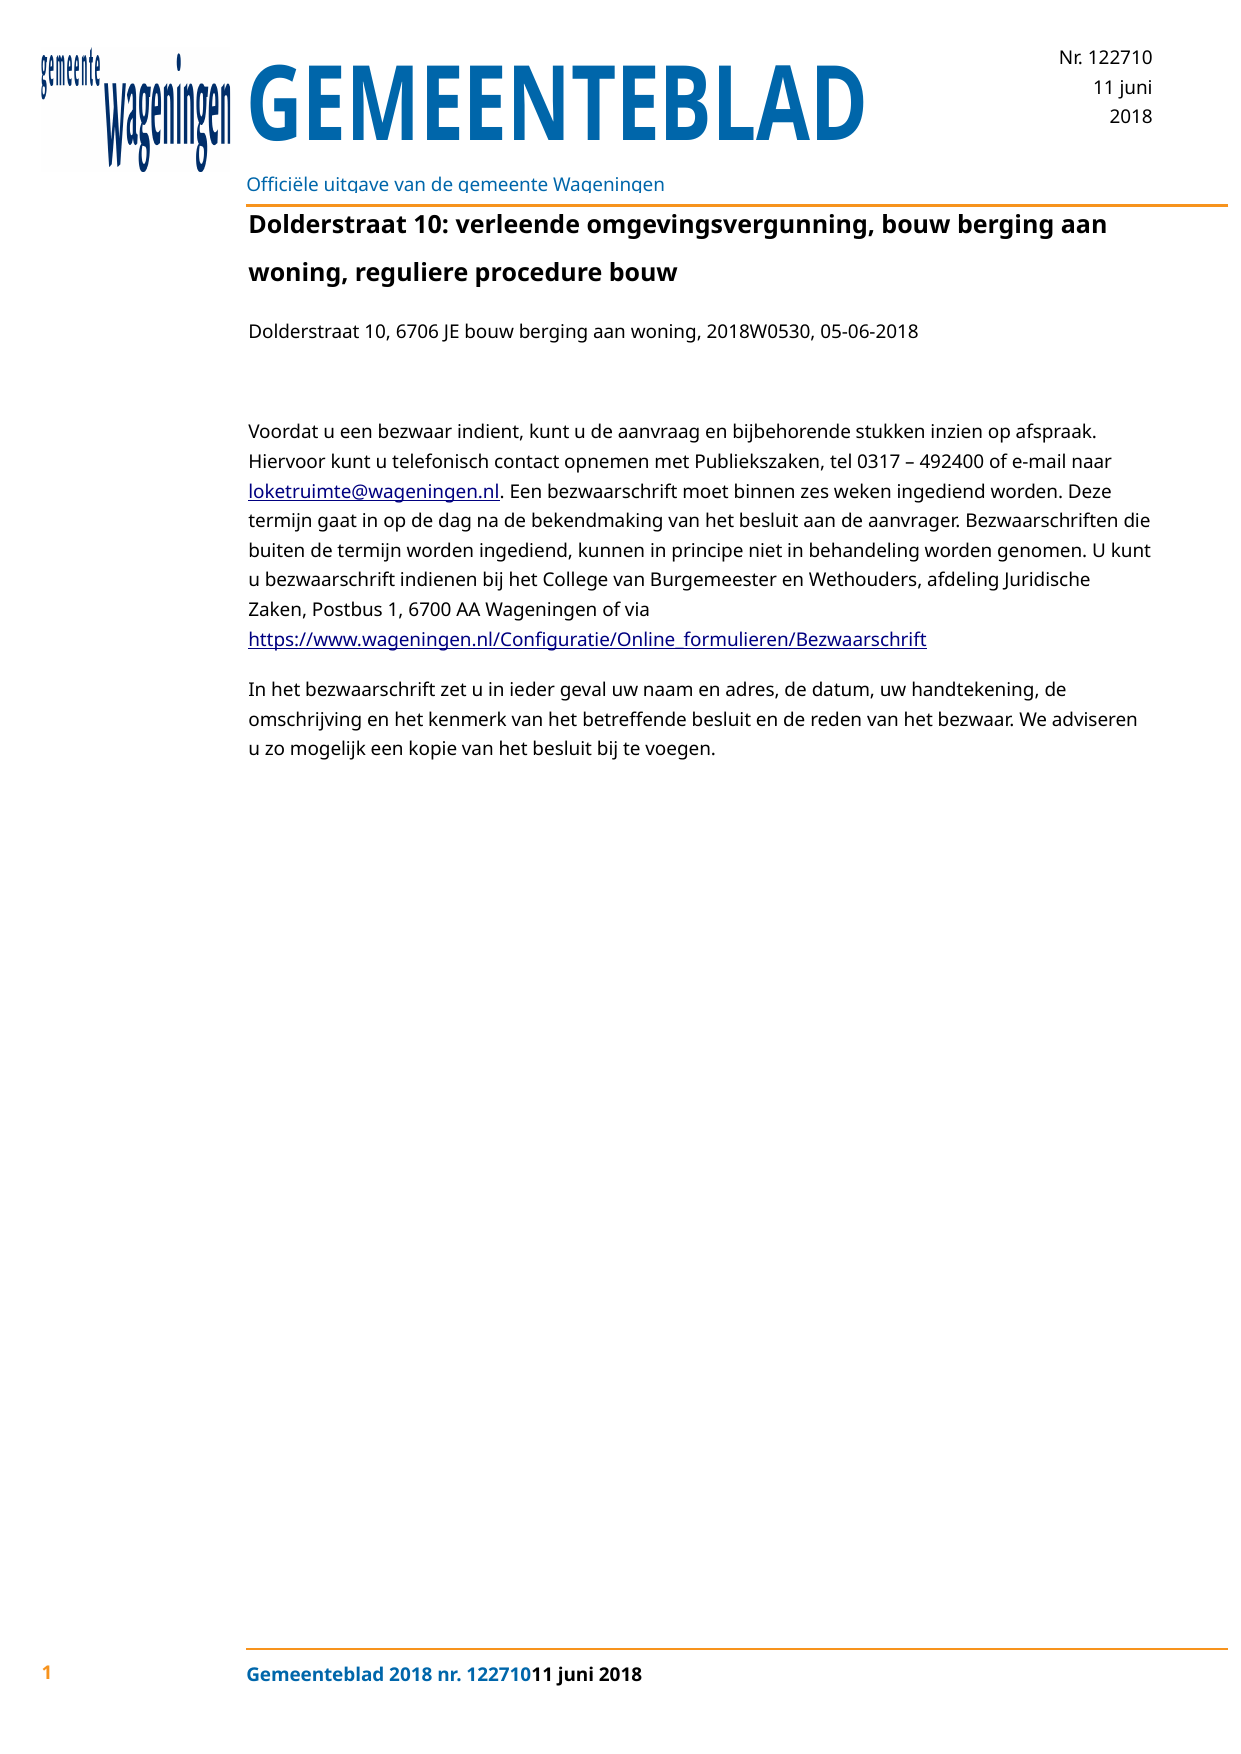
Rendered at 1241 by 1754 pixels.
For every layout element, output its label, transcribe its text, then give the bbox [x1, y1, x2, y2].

text Dolderstraat 10: verleende omgevingsvergunning, bouw berging aan woning, reguliere procedure bouw [248, 207, 1152, 288]
text Dolderstraat 10, 6706 JE bouw berging aan woning, 2018W0530, 05-06-2018 [248, 318, 1152, 344]
picture [41, 47, 231, 172]
text Voordat u een bezwaar indient, kunt u de aanvraag en bijbehorende stukken inzien op afspraak. Hiervoor kunt u telefonisch contact opnemen met Publiekszaken, tel 0317 – 492400 of e-mail naar loketruimte@wageningen.nl. Een bezwaarschrift moet binnen zes weken ingediend worden. Deze termijn gaat in op de dag na de bekendmaking van het besluit aan de aanvrager. Bezwaarschriften die buiten de termijn worden ingediend, kunnen in principe niet in behandeling worden genomen. U kunt u bezwaarschrift indienen bij het College van Burgemeester en Wethouders, afdeling Juridische Zaken, Postbus 1, 6700 AA Wageningen of via https://www.wageningen.nl/Configuratie/Online_formulieren/Bezwaarschrift [248, 419, 1152, 652]
text In het bezwaarschrift zet u in ieder geval uw naam en adres, de datum, uw handtekening, de omschrijving en het kenmerk van het betreffende besluit en de reden van het bezwaar. We adviseren u zo mogelijk een kopie van het besluit bij te voegen. [248, 676, 1152, 761]
